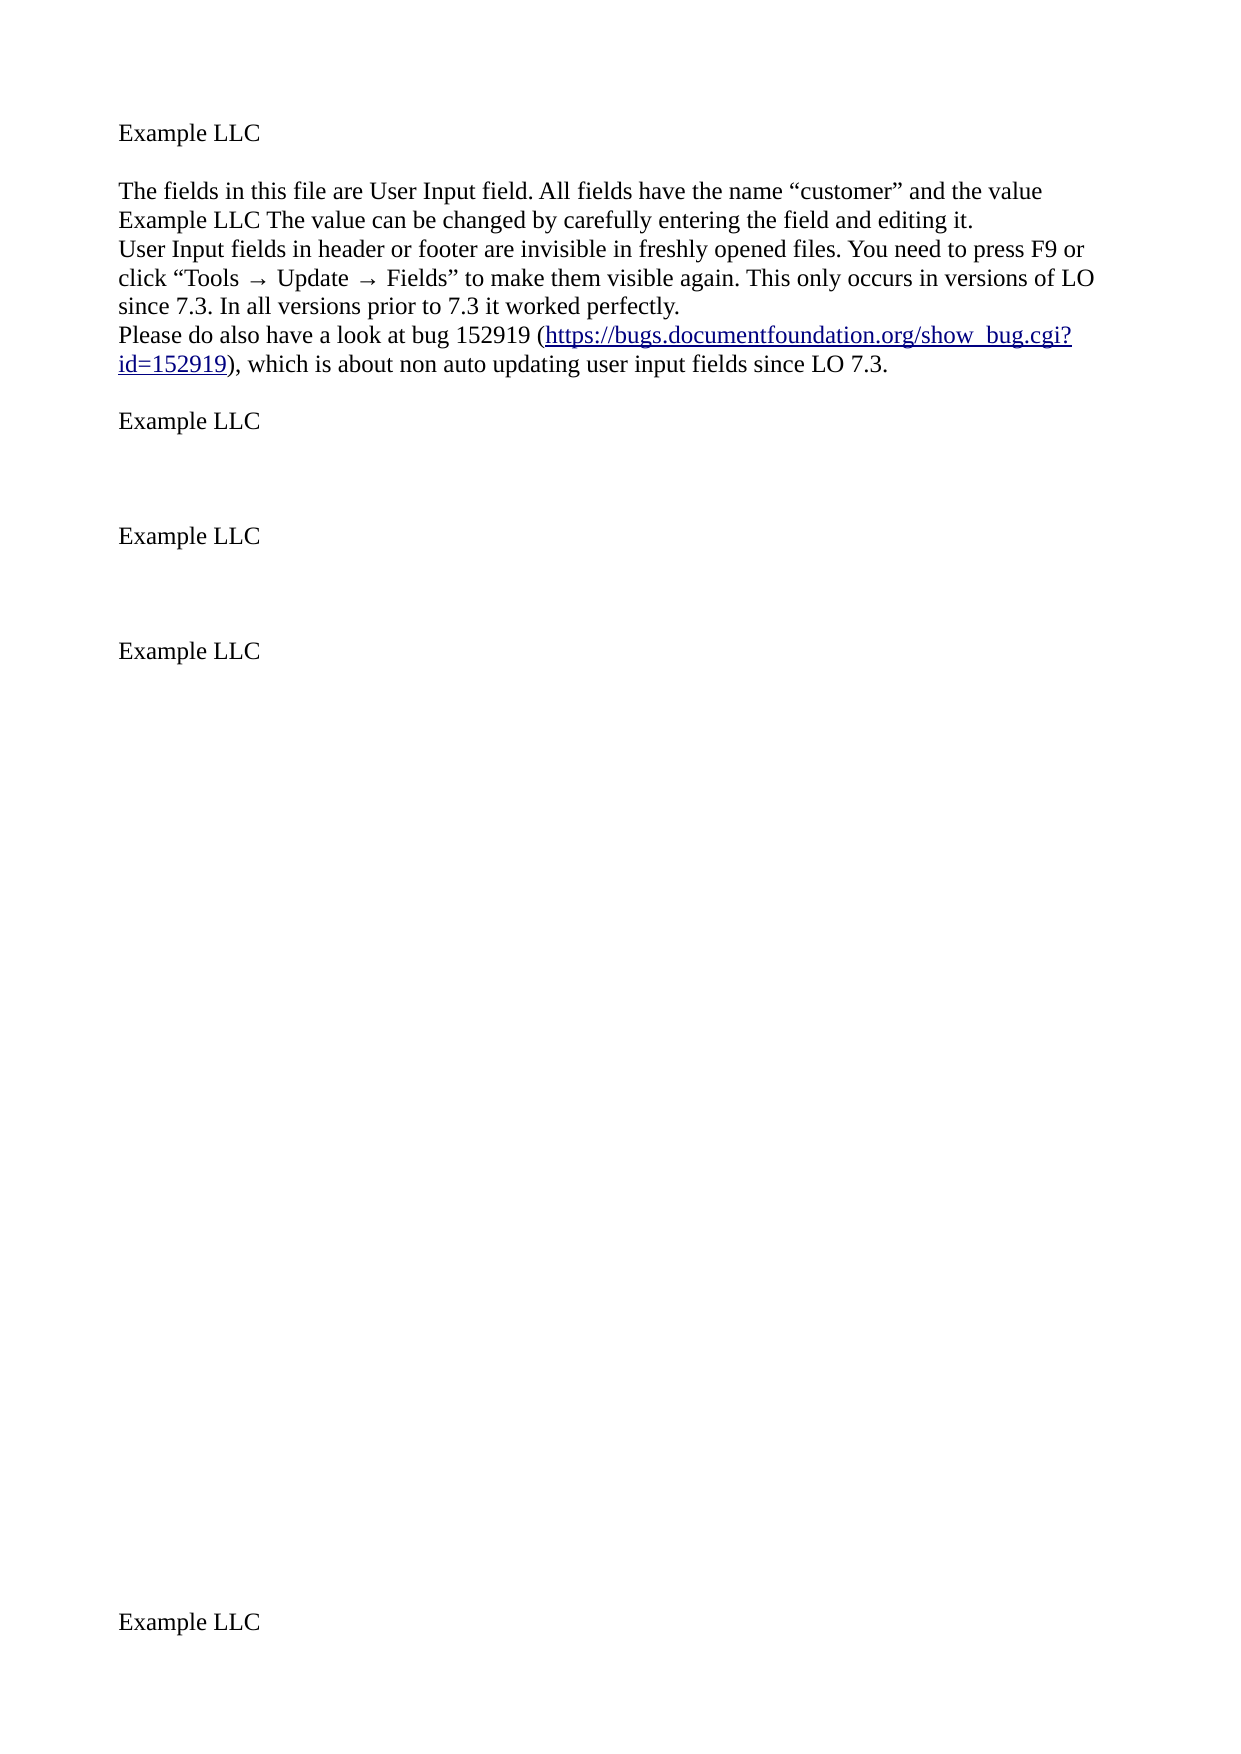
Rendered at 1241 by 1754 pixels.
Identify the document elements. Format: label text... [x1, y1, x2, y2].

text User Input fields in header or footer are invisible in freshly opened files. You need to press F9 or click “Tools → Update → Fields” to make them visible again. This only occurs in versions of LO since 7.3. In all versions prior to 7.3 it worked perfectly. [118, 234, 1122, 320]
text Example LLC [118, 406, 1122, 435]
text Example LLC [118, 521, 1122, 550]
text The fields in this file are User Input field. All fields have the name “customer” and the value Example LLC The value can be changed by carefully entering the field and editing it. [118, 176, 1122, 234]
text Please do also have a look at bug 152919 (https://bugs.documentfoundation.org/show_bug.cgi?id=152919), which is about non auto updating user input fields since LO 7.3. [118, 320, 1122, 378]
text Example LLC [118, 636, 1122, 665]
